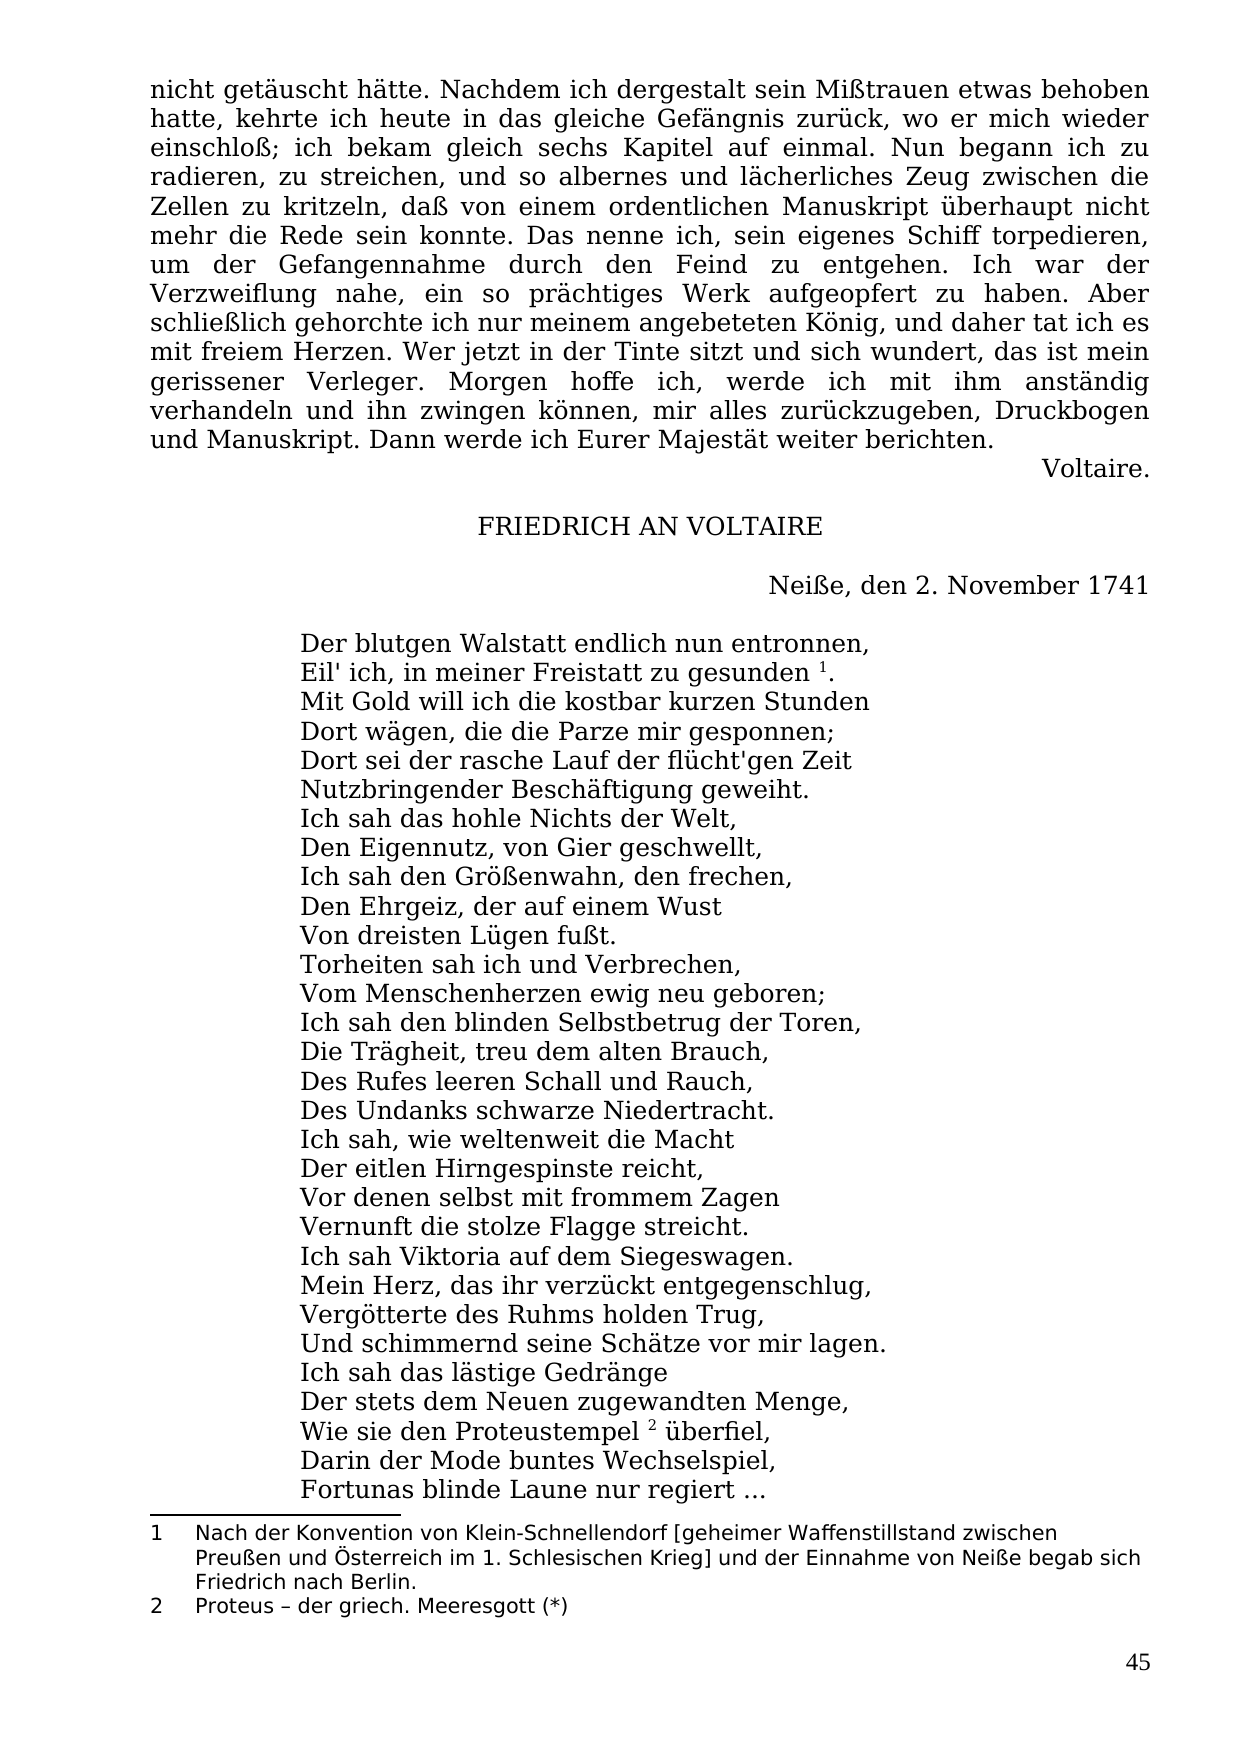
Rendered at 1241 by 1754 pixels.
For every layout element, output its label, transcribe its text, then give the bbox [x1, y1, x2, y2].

text Neiße, den 2. November 1741 [150, 571, 1151, 600]
text Nach der Konvention von Klein-Schnellendorf [geheimer Waffenstillstand zwischen Preußen und Österreich im 1. Schlesischen Krieg] und der Einnahme von Neiße begab sich Friedrich nach Berlin. [150, 1521, 1151, 1594]
text nicht getäuscht hätte. Nachdem ich dergestalt sein Mißtrauen etwas behoben hatte, kehrte ich heute in das gleiche Gefängnis zurück, wo er mich wieder einschloß; ich bekam gleich sechs Kapitel auf einmal. Nun begann ich zu radieren, zu streichen, und so albernes und lächerliches Zeug zwischen die Zellen zu kritzeln, daß von einem ordentlichen Manuskript überhaupt nicht mehr die Rede sein konnte. Das nenne ich, sein eigenes Schiff torpedieren, um der Gefangennahme durch den Feind zu entgehen. Ich war der Verzweiflung nahe, ein so prächtiges Werk aufgeopfert zu haben. Aber schließlich gehorchte ich nur meinem angebeteten König, und daher tat ich es mit freiem Herzen. Wer jetzt in der Tinte sitzt und sich wundert, das ist mein gerissener Verleger. Morgen hoffe ich, werde ich mit ihm anständig verhandeln und ihn zwingen können, mir alles zurückzugeben, Druckbogen und Manuskript. Dann werde ich Eurer Majestät weiter berichten. [150, 75, 1151, 454]
text Der blutgen Walstatt endlich nun entronnen, Eil' ich, in meiner Freistatt zu gesunden . Mit Gold will ich die kostbar kurzen Stunden Dort wägen, die die Parze mir gesponnen; Dort sei der rasche Lauf der flücht'gen Zeit Nutzbringender Beschäftigung geweiht. Ich sah das hohle Nichts der Welt, Den Eigennutz, von Gier geschwellt, Ich sah den Größenwahn, den frechen, Den Ehrgeiz, der auf einem Wust Von dreisten Lügen fußt. Torheiten sah ich und Verbrechen, Vom Menschenherzen ewig neu geboren; Ich sah den blinden Selbstbetrug der Toren, Die Trägheit, treu dem alten Brauch, Des Rufes leeren Schall und Rauch, Des Undanks schwarze Niedertracht. Ich sah, wie weltenweit die Macht Der eitlen Hirngespinste reicht, Vor denen selbst mit frommem Zagen Vernunft die stolze Flagge streicht. Ich sah Viktoria auf dem Siegeswagen. Mein Herz, das ihr verzückt entgegenschlug, Vergötterte des Ruhms holden Trug, Und schimmernd seine Schätze vor mir lagen. Ich sah das lästige Gedränge Der stets dem Neuen zugewandten Menge, Wie sie den Proteustempel überfiel, Darin der Mode buntes Wechselspiel, Fortunas blinde Laune nur regiert ... [300, 629, 1151, 1504]
text FRIEDRICH AN VOLTAIRE [150, 512, 1151, 542]
text Proteus – der griech. Meeresgott (*) [150, 1594, 1151, 1618]
text Voltaire. [150, 454, 1151, 483]
